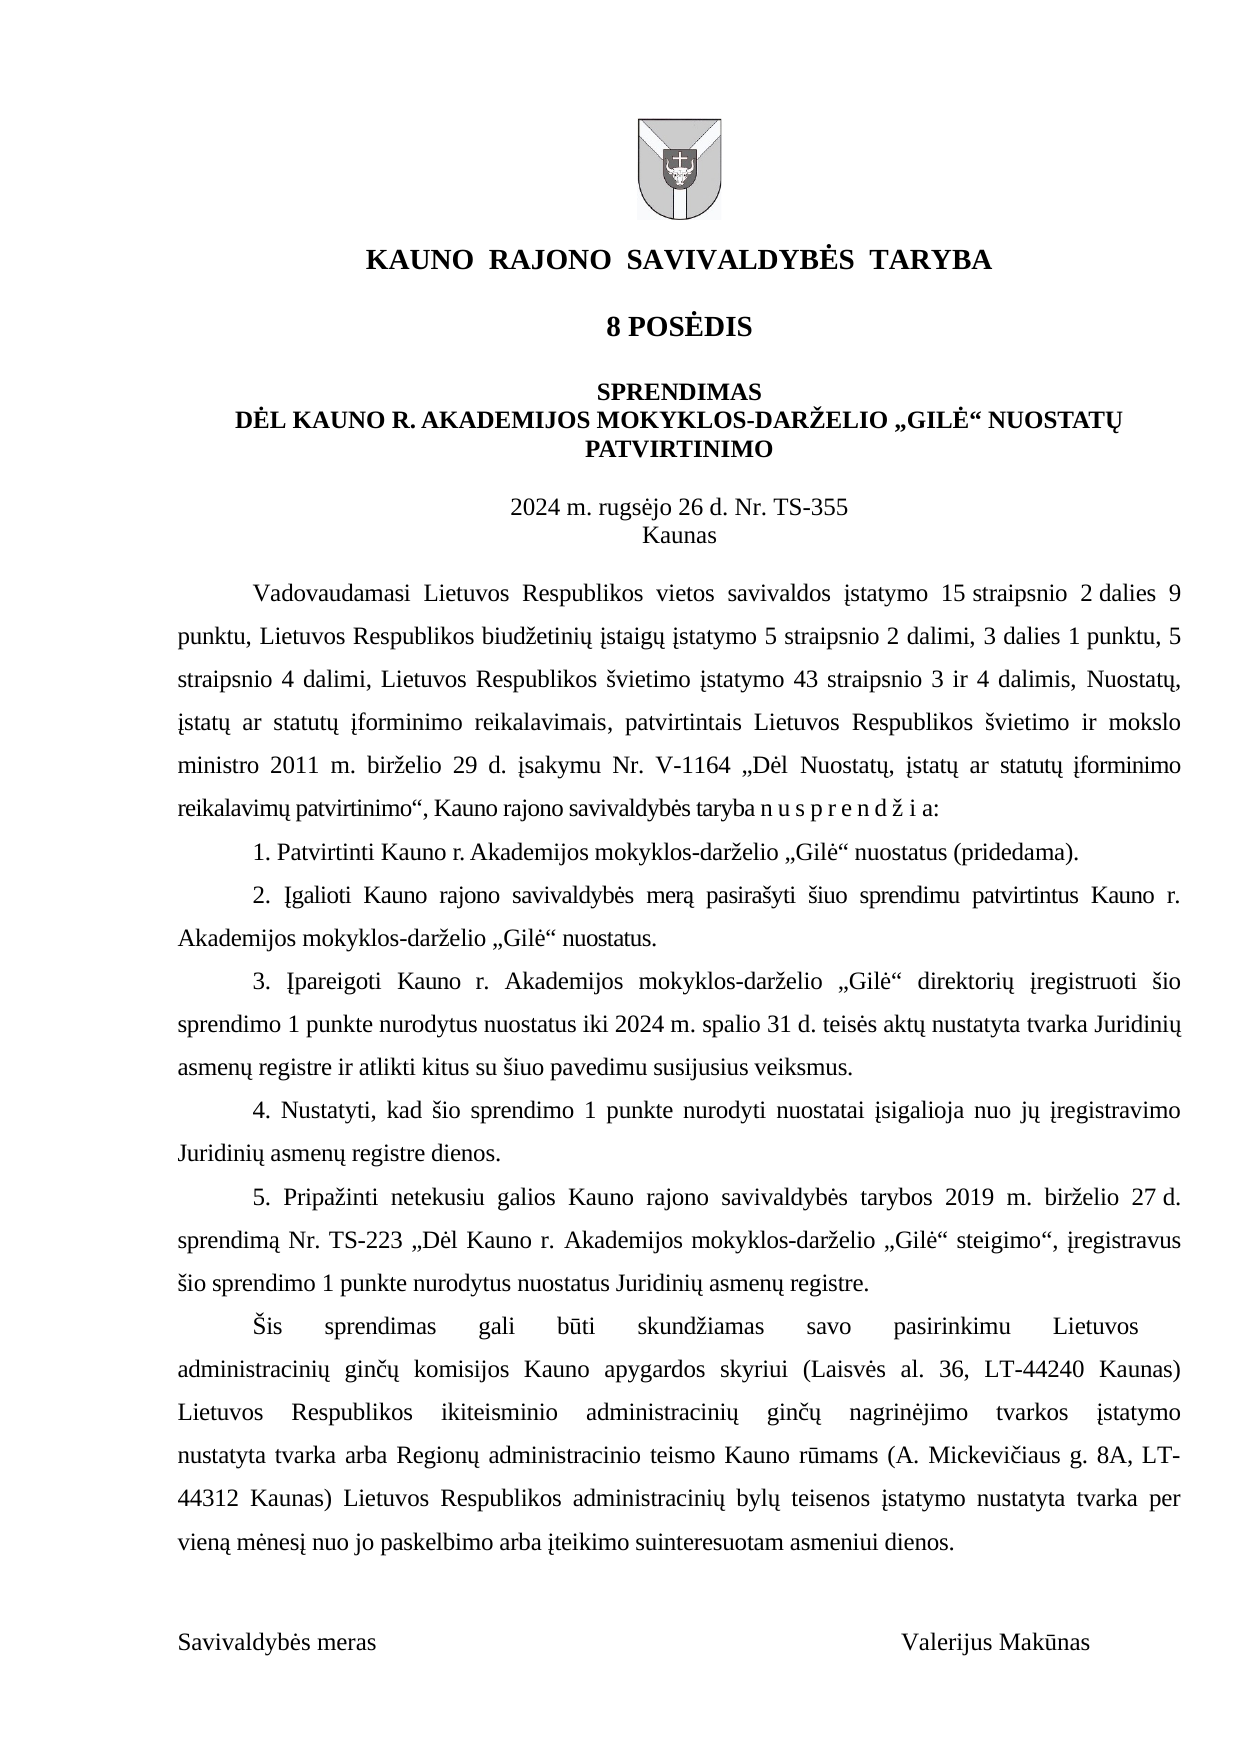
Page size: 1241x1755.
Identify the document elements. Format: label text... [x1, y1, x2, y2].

text 5. Pripažinti netekusiu galios Kauno rajono savivaldybės tarybos 2019 m. birželio 27 d. sprendimą Nr. TS-223 „Dėl Kauno r. Akademijos mokyklos-darželio „Gilė“ steigimo“, įregistravus šio sprendimo 1 punkte nurodytus nuostatus Juridinių asmenų registre. [177, 1182, 1181, 1297]
text Dėl KAUNO R. AKADEMIJOS MOKYKLOS-DARŽELIO „GILĖ“ NUOSTATŲ PATVIRTINIMO [177, 405, 1181, 463]
text 2024 m. rugsėjo 26 d. Nr. TS-355 [177, 492, 1181, 520]
text 8 POSĖDIS [177, 309, 1181, 343]
text Šis sprendimas gali būti skundžiamas savo pasirinkimu Lietuvos administracinių ginčų komisijos Kauno apygardos skyriui (Laisvės al. 36, LT-44240 Kaunas) Lietuvos Respublikos ikiteisminio administracinių ginčų nagrinėjimo tvarkos įstatymo nustatyta tvarka arba Regionų administracinio teismo Kauno rūmams (A. Mickevičiaus g. 8A, LT-44312 Kaunas) Lietuvos Respublikos administracinių bylų teisenos įstatymo nustatyta tvarka per vieną mėnesį nuo jo paskelbimo arba įteikimo suinteresuotam asmeniui dienos. [177, 1311, 1181, 1555]
text 1. Patvirtinti Kauno r. Akademijos mokyklos-darželio „Gilė“ nuostatus (pridedama). [177, 837, 1181, 865]
text SPRENDIMAS [177, 377, 1181, 405]
text KAUNO RAJONO SAVIVALDYBĖS TARYBA [177, 242, 1181, 276]
text Kaunas [177, 520, 1181, 549]
text 4. Nustatyti, kad šio sprendimo 1 punkte nurodyti nuostatai įsigalioja nuo jų įregistravimo Juridinių asmenų registre dienos. [177, 1095, 1181, 1167]
text 3. Įpareigoti Kauno r. Akademijos mokyklos-darželio „Gilė“ direktorių įregistruoti šio sprendimo 1 punkte nurodytus nuostatus iki 2024 m. spalio 31 d. teisės aktų nustatyta tvarka Juridinių asmenų registre ir atlikti kitus su šiuo pavedimu susijusius veiksmus. [177, 966, 1181, 1081]
text 2. Įgalioti Kauno rajono savivaldybės merą pasirašyti šiuo sprendimu patvirtintus Kauno r. Akademijos mokyklos-darželio „Gilė“ nuostatus. [177, 880, 1181, 952]
text Vadovaudamasi Lietuvos Respublikos vietos savivaldos įstatymo 15 straipsnio 2 dalies 9 punktu, Lietuvos Respublikos biudžetinių įstaigų įstatymo 5 straipsnio 2 dalimi, 3 dalies 1 punktu, 5 straipsnio 4 dalimi, Lietuvos Respublikos švietimo įstatymo 43 straipsnio 3 ir 4 dalimis, Nuostatų, įstatų ar statutų įforminimo reikalavimais, patvirtintais Lietuvos Respublikos švietimo ir mokslo ministro 2011 m. birželio 29 d. įsakymu Nr. V-1164 „Dėl Nuostatų, įstatų ar statutų įforminimo reikalavimų patvirtinimo“, Kauno rajono savivaldybės taryba n u s p r e n d ž i a: [177, 578, 1181, 822]
text Savivaldybės meras Valerijus Makūnas [177, 1627, 1181, 1656]
